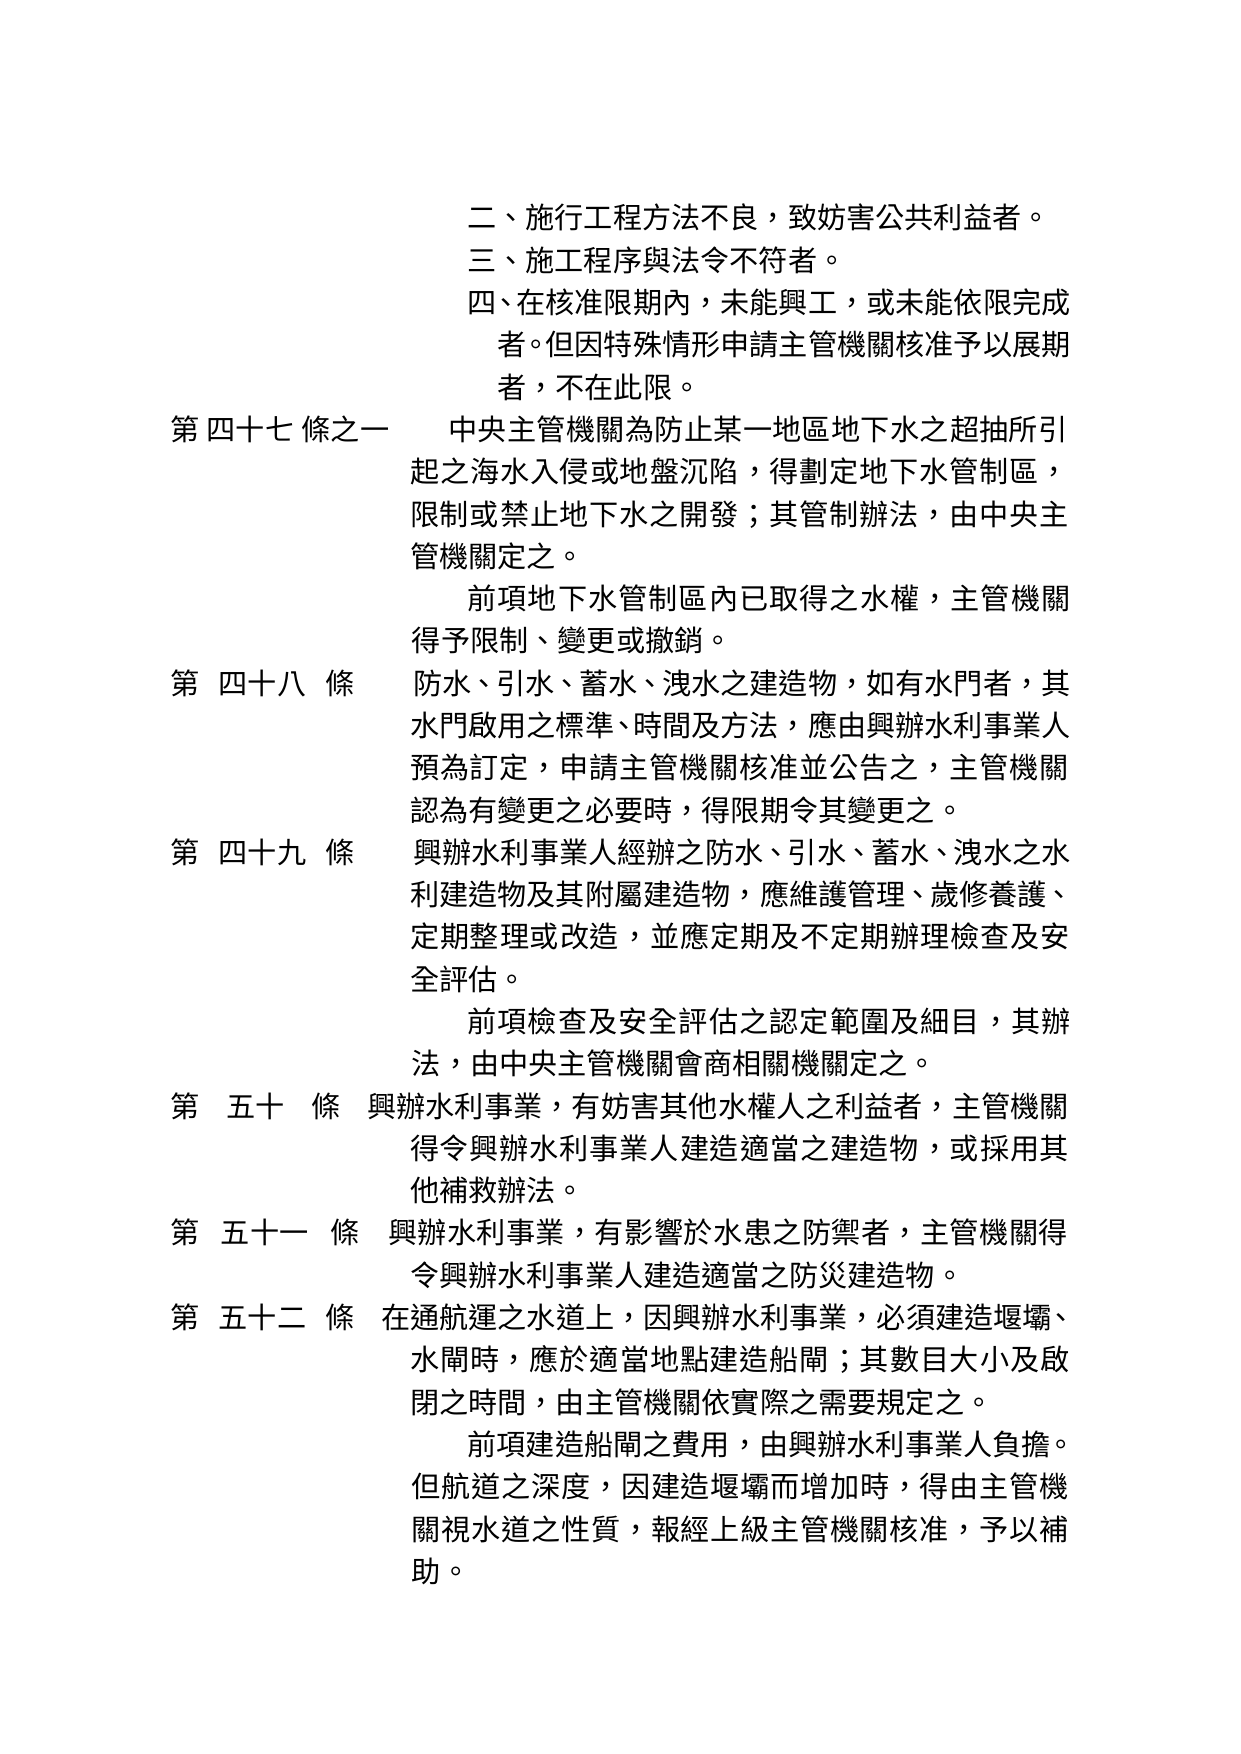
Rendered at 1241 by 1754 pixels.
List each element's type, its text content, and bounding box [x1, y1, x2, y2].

text 前項檢查及安全評估之認定範圍及細目，其辦法，由中央主管機關會商相關機關定之。 [412, 998, 1070, 1083]
text 第 五十 條 興辦水利事業，有妨害其他水權人之利益者，主管機關得令興辦水利事業人建造適當之建造物，或採用其他補救辦法。 [170, 1083, 1070, 1210]
text 前項建造船閘之費用，由興辦水利事業人負擔。但航道之深度，因建造堰壩而增加時，得由主管機關視水道之性質，報經上級主管機關核准，予以補助。 [412, 1421, 1070, 1591]
text 三、施工程序與法令不符者。 [467, 237, 1070, 279]
text 前項地下水管制區內已取得之水權，主管機關得予限制、變更或撤銷。 [412, 576, 1070, 660]
text 第 五十一 條 興辦水利事業，有影響於水患之防禦者，主管機關得令興辦水利事業人建造適當之防災建造物。 [170, 1210, 1070, 1294]
text 第 四十九 條 興辦水利事業人經辦之防水、引水、蓄水、洩水之水利建造物及其附屬建造物，應維護管理、歲修養護、定期整理或改造，並應定期及不定期辦理檢查及安全評估。 [170, 829, 1070, 998]
text 第 四十八 條 防水、引水、蓄水、洩水之建造物，如有水門者，其水門啟用之標準、時間及方法，應由興辦水利事業人預為訂定，申請主管機關核准並公告之，主管機關認為有變更之必要時，得限期令其變更之。 [170, 660, 1070, 829]
text 四、在核准限期內，未能興工，或未能依限完成者。但因特殊情形申請主管機關核准予以展期者，不在此限。 [467, 279, 1070, 406]
text 第 五十二 條 在通航運之水道上，因興辦水利事業，必須建造堰壩、水閘時，應於適當地點建造船閘；其數目大小及啟閉之時間，由主管機關依實際之需要規定之。 [170, 1294, 1070, 1421]
text 第 四十七 條之一 中央主管機關為防止某一地區地下水之超抽所引起之海水入侵或地盤沉陷，得劃定地下水管制區，限制或禁止地下水之開發；其管制辦法，由中央主管機關定之。 [170, 406, 1070, 576]
text 二、施行工程方法不良，致妨害公共利益者。 [467, 195, 1070, 237]
